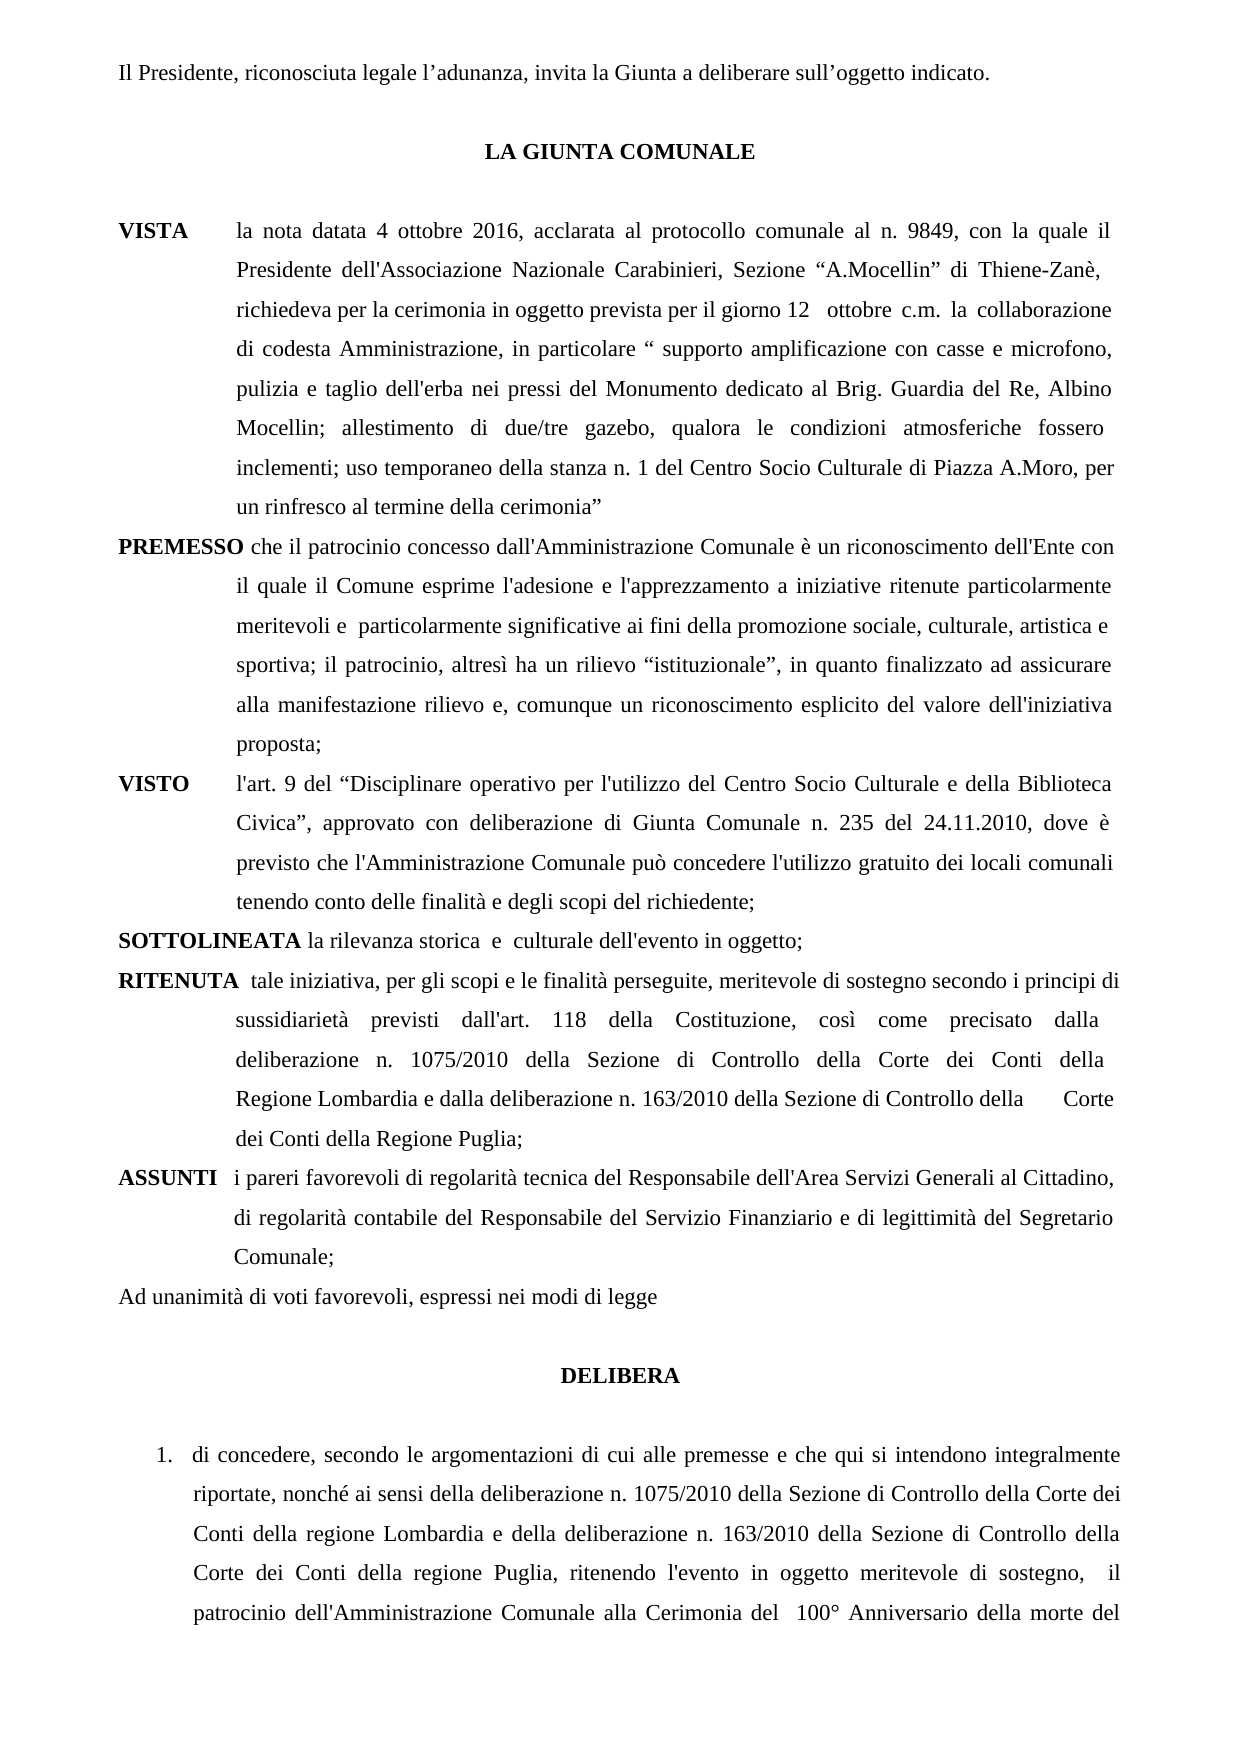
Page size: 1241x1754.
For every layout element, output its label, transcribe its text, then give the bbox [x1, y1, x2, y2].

text PREMESSO che il patrocinio concesso dall'Amministrazione Comunale è un riconoscimento dell'Ente con il quale il Comune esprime l'adesione e l'apprezzamento a iniziative ritenute particolarmente meritevoli e particolarmente significative ai fini della promozione sociale, culturale, artistica e sportiva; il patrocinio, altresì ha un rilievo “istituzionale”, in quanto finalizzato ad assicurare alla manifestazione rilievo e, comunque un riconoscimento esplicito del valore dell'iniziativa proposta; [118, 533, 1122, 757]
text LA GIUNTA COMUNALE [118, 138, 1122, 164]
text VISTA la nota datata 4 ottobre 2016, acclarata al protocollo comunale al n. 9849, con la quale il Presidente dell'Associazione Nazionale Carabinieri, Sezione “A.Mocellin” di Thiene-Zanè, richiedeva per la cerimonia in oggetto prevista per il giorno 12 ottobre c.m. la collaborazione di codesta Amministrazione, in particolare “ supporto amplificazione con casse e microfono, pulizia e taglio dell'erba nei pressi del Monumento dedicato al Brig. Guardia del Re, Albino Mocellin; allestimento di due/tre gazebo, qualora le condizioni atmosferiche fossero inclementi; uso temporaneo della stanza n. 1 del Centro Socio Culturale di Piazza A.Moro, per un rinfresco al termine della cerimonia” [118, 217, 1122, 520]
list di concedere, secondo le argomentazioni di cui alle premesse e che qui si intendono integralmente riportate, nonché ai sensi della deliberazione n. 1075/2010 della Sezione di Controllo della Corte dei Conti della regione Lombardia e della deliberazione n. 163/2010 della Sezione di Controllo della Corte dei Conti della regione Puglia, ritenendo l'evento in oggetto meritevole di sostegno, il patrocinio dell'Amministrazione Comunale alla Cerimonia del 100° Anniversario della morte del [156, 1441, 1122, 1625]
text ASSUNTI i pareri favorevoli di regolarità tecnica del Responsabile dell'Area Servizi Generali al Cittadino, di regolarità contabile del Responsabile del Servizio Finanziario e di legittimità del Segretario Comunale; [118, 1164, 1122, 1270]
text Ad unanimità di voti favorevoli, espressi nei modi di legge [118, 1283, 1122, 1309]
text SOTTOLINEATA la rilevanza storica e culturale dell'evento in oggetto; [118, 928, 1122, 954]
text Il Presidente, riconosciuta legale l’adunanza, invita la Giunta a deliberare sull’oggetto indicato. [118, 59, 1122, 125]
text DELIBERA [118, 1362, 1122, 1388]
text VISTO l'art. 9 del “Disciplinare operativo per l'utilizzo del Centro Socio Culturale e della Biblioteca Civica”, approvato con deliberazione di Giunta Comunale n. 235 del 24.11.2010, dove è previsto che l'Amministrazione Comunale può concedere l'utilizzo gratuito dei locali comunali tenendo conto delle finalità e degli scopi del richiedente; [118, 770, 1122, 914]
text RITENUTA tale iniziativa, per gli scopi e le finalità perseguite, meritevole di sostegno secondo i principi di sussidiarietà previsti dall'art. 118 della Costituzione, così come precisato dalla deliberazione n. 1075/2010 della Sezione di Controllo della Corte dei Conti della Regione Lombardia e dalla deliberazione n. 163/2010 della Sezione di Controllo della Corte dei Conti della Regione Puglia; [118, 967, 1122, 1151]
